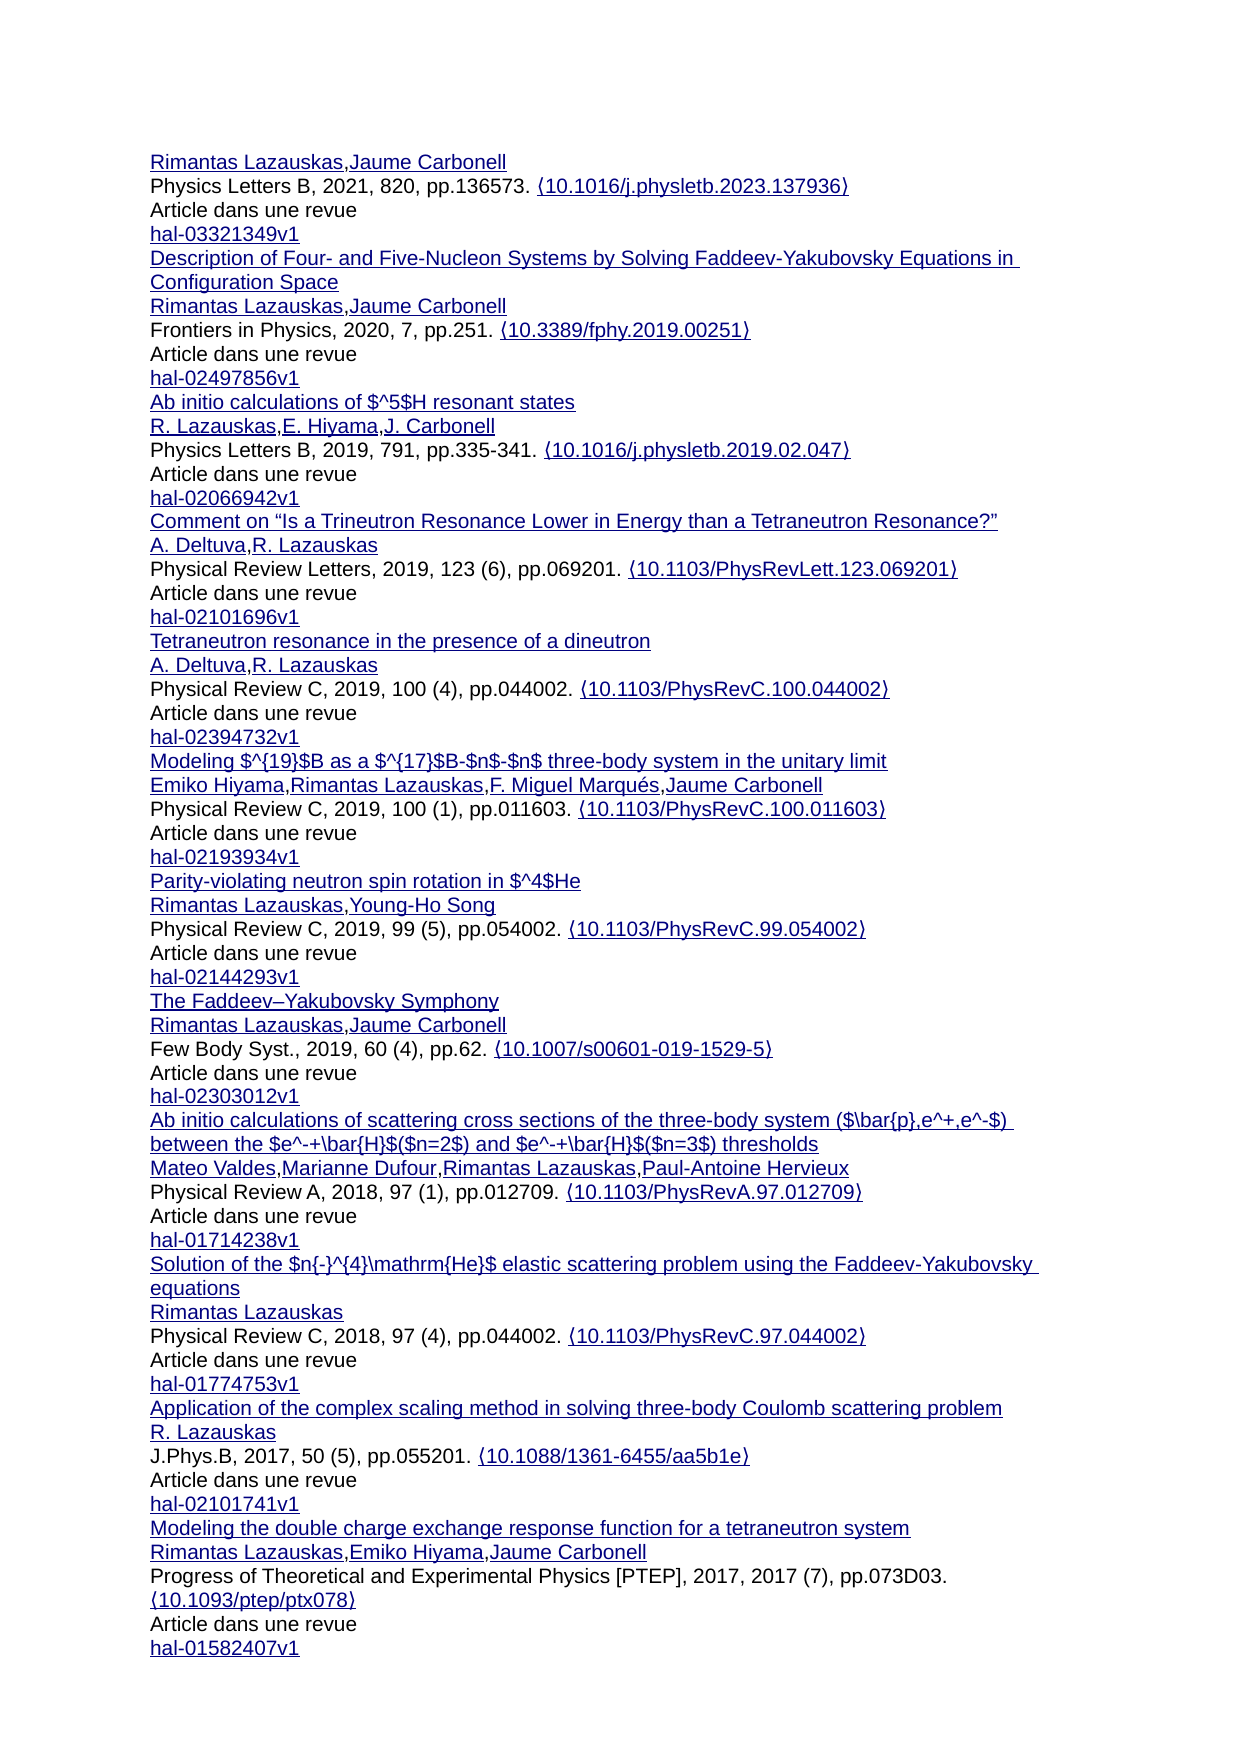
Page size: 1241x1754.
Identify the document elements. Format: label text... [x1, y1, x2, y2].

table_cell Modeling the double charge exchange response function for a tetraneutron system Rimantas Lazauskas,Emiko Hiyama,Jaume Carbonell Progress of Theoretical and Experimental Physics [PTEP], 2017, 2017 (7), pp.073D03. ⟨10.1093/ptep/ptx078⟩ Article dans une revue hal-01582407v1 [150, 1516, 1090, 1659]
table_cell Parity-violating neutron spin rotation in $^4$He Rimantas Lazauskas,Young-Ho Song Physical Review C, 2019, 99 (5), pp.054002. ⟨10.1103/PhysRevC.99.054002⟩ Article dans une revue hal-02144293v1 [150, 869, 1090, 988]
table_cell Tetraneutron resonance in the presence of a dineutron A. Deltuva,R. Lazauskas Physical Review C, 2019, 100 (4), pp.044002. ⟨10.1103/PhysRevC.100.044002⟩ Article dans une revue hal-02394732v1 [150, 629, 1090, 749]
table_cell Comment on “Is a Trineutron Resonance Lower in Energy than a Tetraneutron Resonance?” A. Deltuva,R. Lazauskas Physical Review Letters, 2019, 123 (6), pp.069201. ⟨10.1103/PhysRevLett.123.069201⟩ Article dans une revue hal-02101696v1 [150, 509, 1090, 629]
table_cell Description of Four- and Five-Nucleon Systems by Solving Faddeev-Yakubovsky Equations in Configuration Space Rimantas Lazauskas,Jaume Carbonell Frontiers in Physics, 2020, 7, pp.251. ⟨10.3389/fphy.2019.00251⟩ Article dans une revue hal-02497856v1 [150, 246, 1090, 389]
table_cell Modeling $^{19}$B as a $^{17}$B-$n$-$n$ three-body system in the unitary limit Emiko Hiyama,Rimantas Lazauskas,F. Miguel Marqués,Jaume Carbonell Physical Review C, 2019, 100 (1), pp.011603. ⟨10.1103/PhysRevC.100.011603⟩ Article dans une revue hal-02193934v1 [150, 749, 1090, 869]
table_cell Rimantas Lazauskas,Jaume Carbonell Physics Letters B, 2021, 820, pp.136573. ⟨10.1016/j.physletb.2023.137936⟩ Article dans une revue hal-03321349v1 [150, 150, 1090, 246]
table_cell Solution of the $n{-}^{4}\mathrm{He}$ elastic scattering problem using the Faddeev-Yakubovsky equations Rimantas Lazauskas Physical Review C, 2018, 97 (4), pp.044002. ⟨10.1103/PhysRevC.97.044002⟩ Article dans une revue hal-01774753v1 [150, 1252, 1090, 1396]
table_cell The Faddeev–Yakubovsky Symphony Rimantas Lazauskas,Jaume Carbonell Few Body Syst., 2019, 60 (4), pp.62. ⟨10.1007/s00601-019-1529-5⟩ Article dans une revue hal-02303012v1 [150, 989, 1090, 1108]
table_cell Application of the complex scaling method in solving three-body Coulomb scattering problem R. Lazauskas J.Phys.B, 2017, 50 (5), pp.055201. ⟨10.1088/1361-6455/aa5b1e⟩ Article dans une revue hal-02101741v1 [150, 1396, 1090, 1516]
table_cell Ab initio calculations of $^5$H resonant states R. Lazauskas,E. Hiyama,J. Carbonell Physics Letters B, 2019, 791, pp.335-341. ⟨10.1016/j.physletb.2019.02.047⟩ Article dans une revue hal-02066942v1 [150, 390, 1090, 509]
table_cell Ab initio calculations of scattering cross sections of the three-body system ($\bar{p},e^+,e^-$) between the $e^-+\bar{H}$($n=2$) and $e^-+\bar{H}$($n=3$) thresholds Mateo Valdes,Marianne Dufour,Rimantas Lazauskas,Paul-Antoine Hervieux Physical Review A, 2018, 97 (1), pp.012709. ⟨10.1103/PhysRevA.97.012709⟩ Article dans une revue hal-01714238v1 [150, 1108, 1090, 1252]
